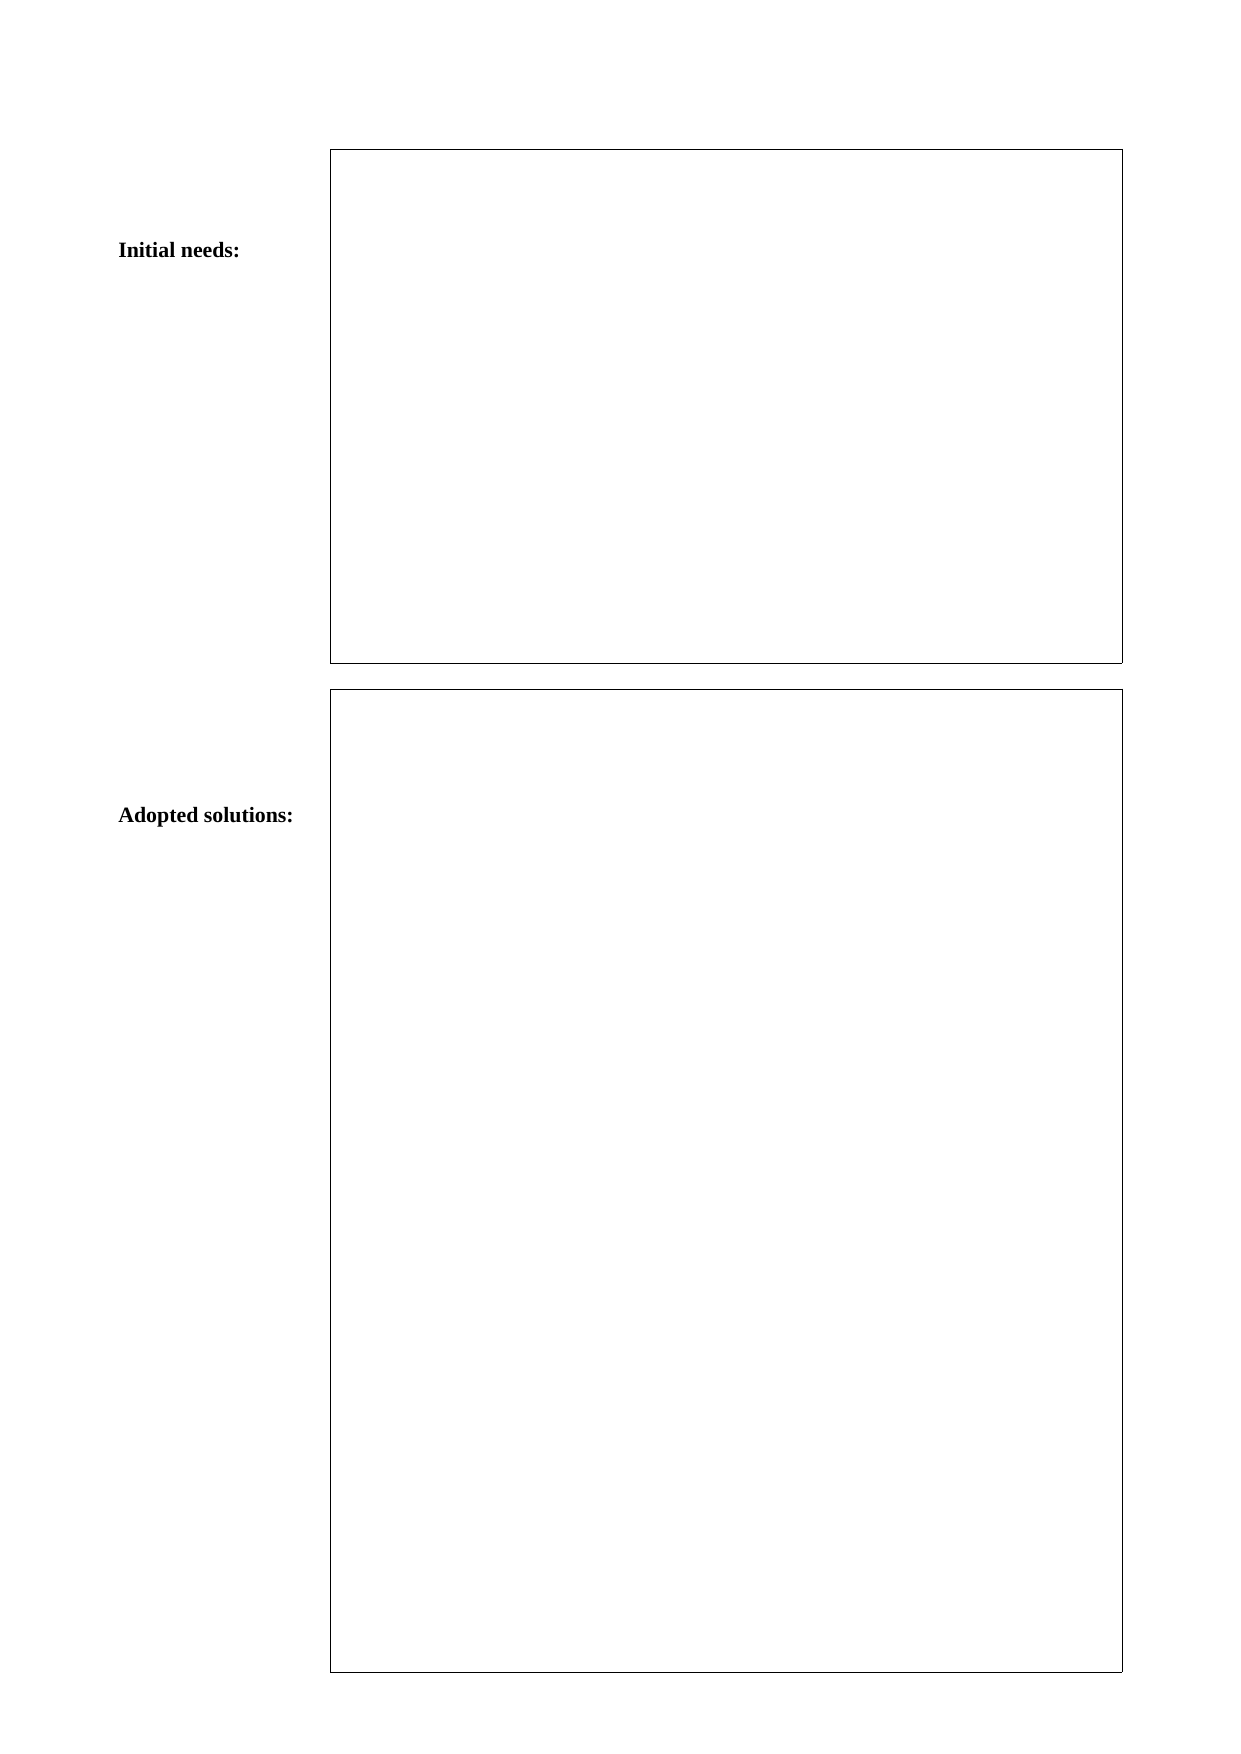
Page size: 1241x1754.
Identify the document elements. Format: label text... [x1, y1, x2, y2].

text Adopted solutions: [118, 802, 330, 827]
text Initial needs: [118, 237, 330, 262]
